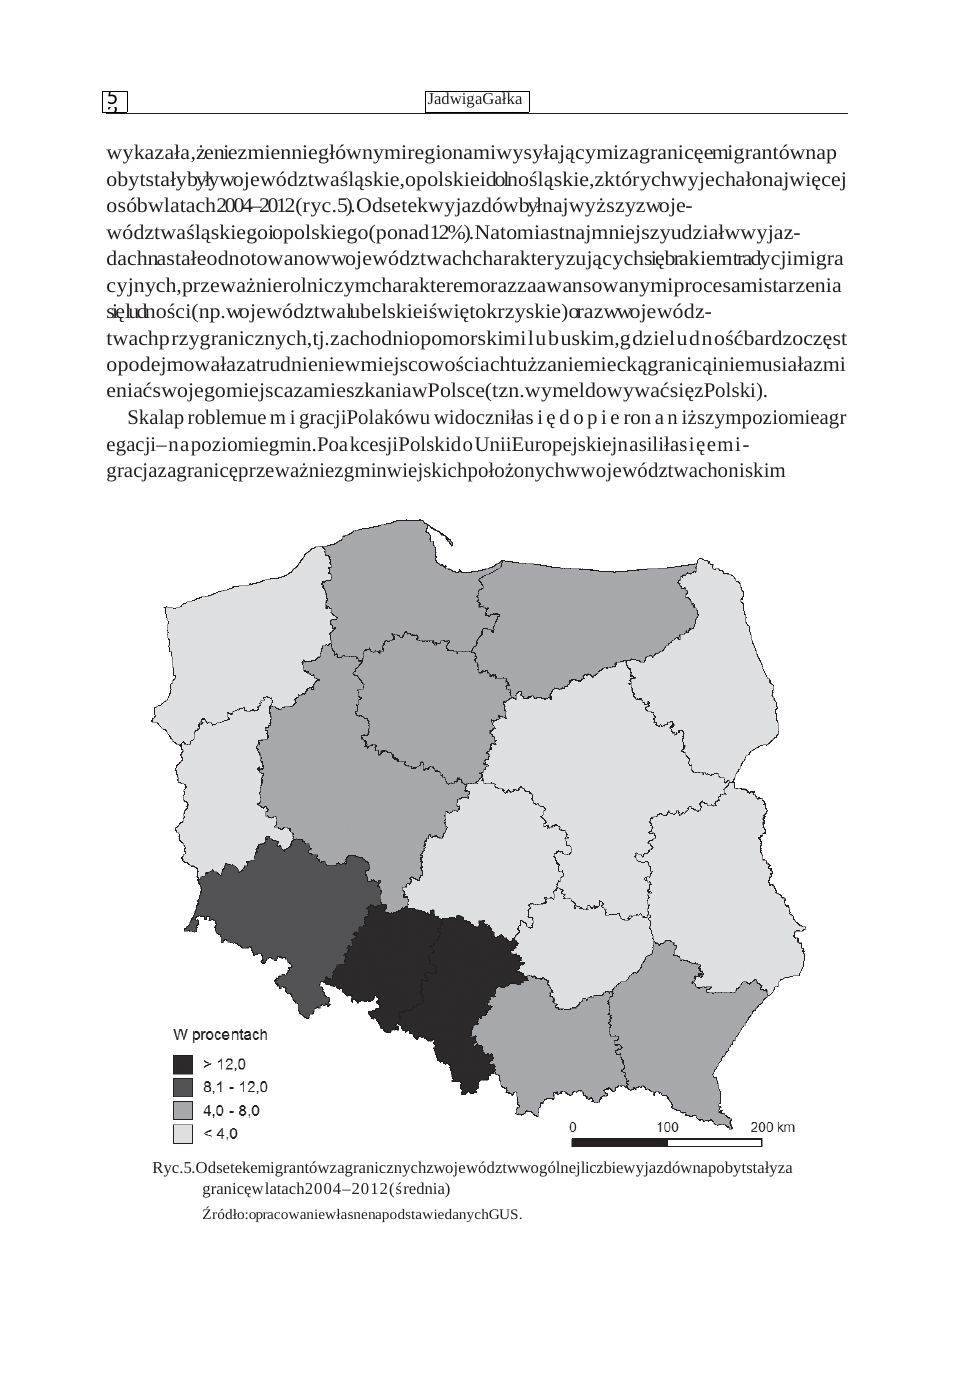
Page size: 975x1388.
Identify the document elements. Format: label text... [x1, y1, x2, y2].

picture [151, 519, 806, 1152]
text wykazała,żeniezmienniegłównymiregionamiwysyłającymizagranicęemigrantównapobytstałybyływojewództwaśląskie,opolskieidolnośląskie,zktórychwyjechałonajwięcejosóbwlatach2004–2012(ryc.5).Odsetekwyjazdówbyłnajwyższyzwoje-wództwaśląskiegoiopolskiego(ponad12%).Natomiastnajmniejszyudziałwwyjaz-dachnastałeodnotowanowwojewództwachcharakteryzującychsiębrakiemtradycjimigracyjnych,przeważnierolniczymcharakteremorazzaawansowanymiprocesamistarzeniasięludności(np.województwalubelskieiświętokrzyskie)orazwwojewódz-twachprzygranicznych,tj.zachodniopomorskimilubuskim,gdzieludnośćbardzoczęstopodejmowałazatrudnieniewmiejscowościachtużzaniemieckągranicąiniemusiałazmieniaćswojegomiejscazamieszkaniawPolsce(tzn.wymeldowywaćsięzPolski). [106, 140, 848, 402]
text Ryc.5.Odsetekemigrantówzagranicznychzwojewództwwogólnejliczbiewyjazdównapobytstałyzagranicęwlatach2004–2012(średnia) [152, 1158, 801, 1198]
text Źródło:opracowaniewłasnenapodstawiedanychGUS. [202, 1206, 860, 1222]
text SkalaproblemuemigracjiPolakówuwidoczniłasiędopieronaniższympoziomieagregacji–napoziomiegmin.PoakcesjiPolskidoUniiEuropejskiejnasiliłasięemi-gracjazagranicęprzeważniezgminwiejskichpołożonychwwojewództwachoniskim [106, 405, 848, 482]
